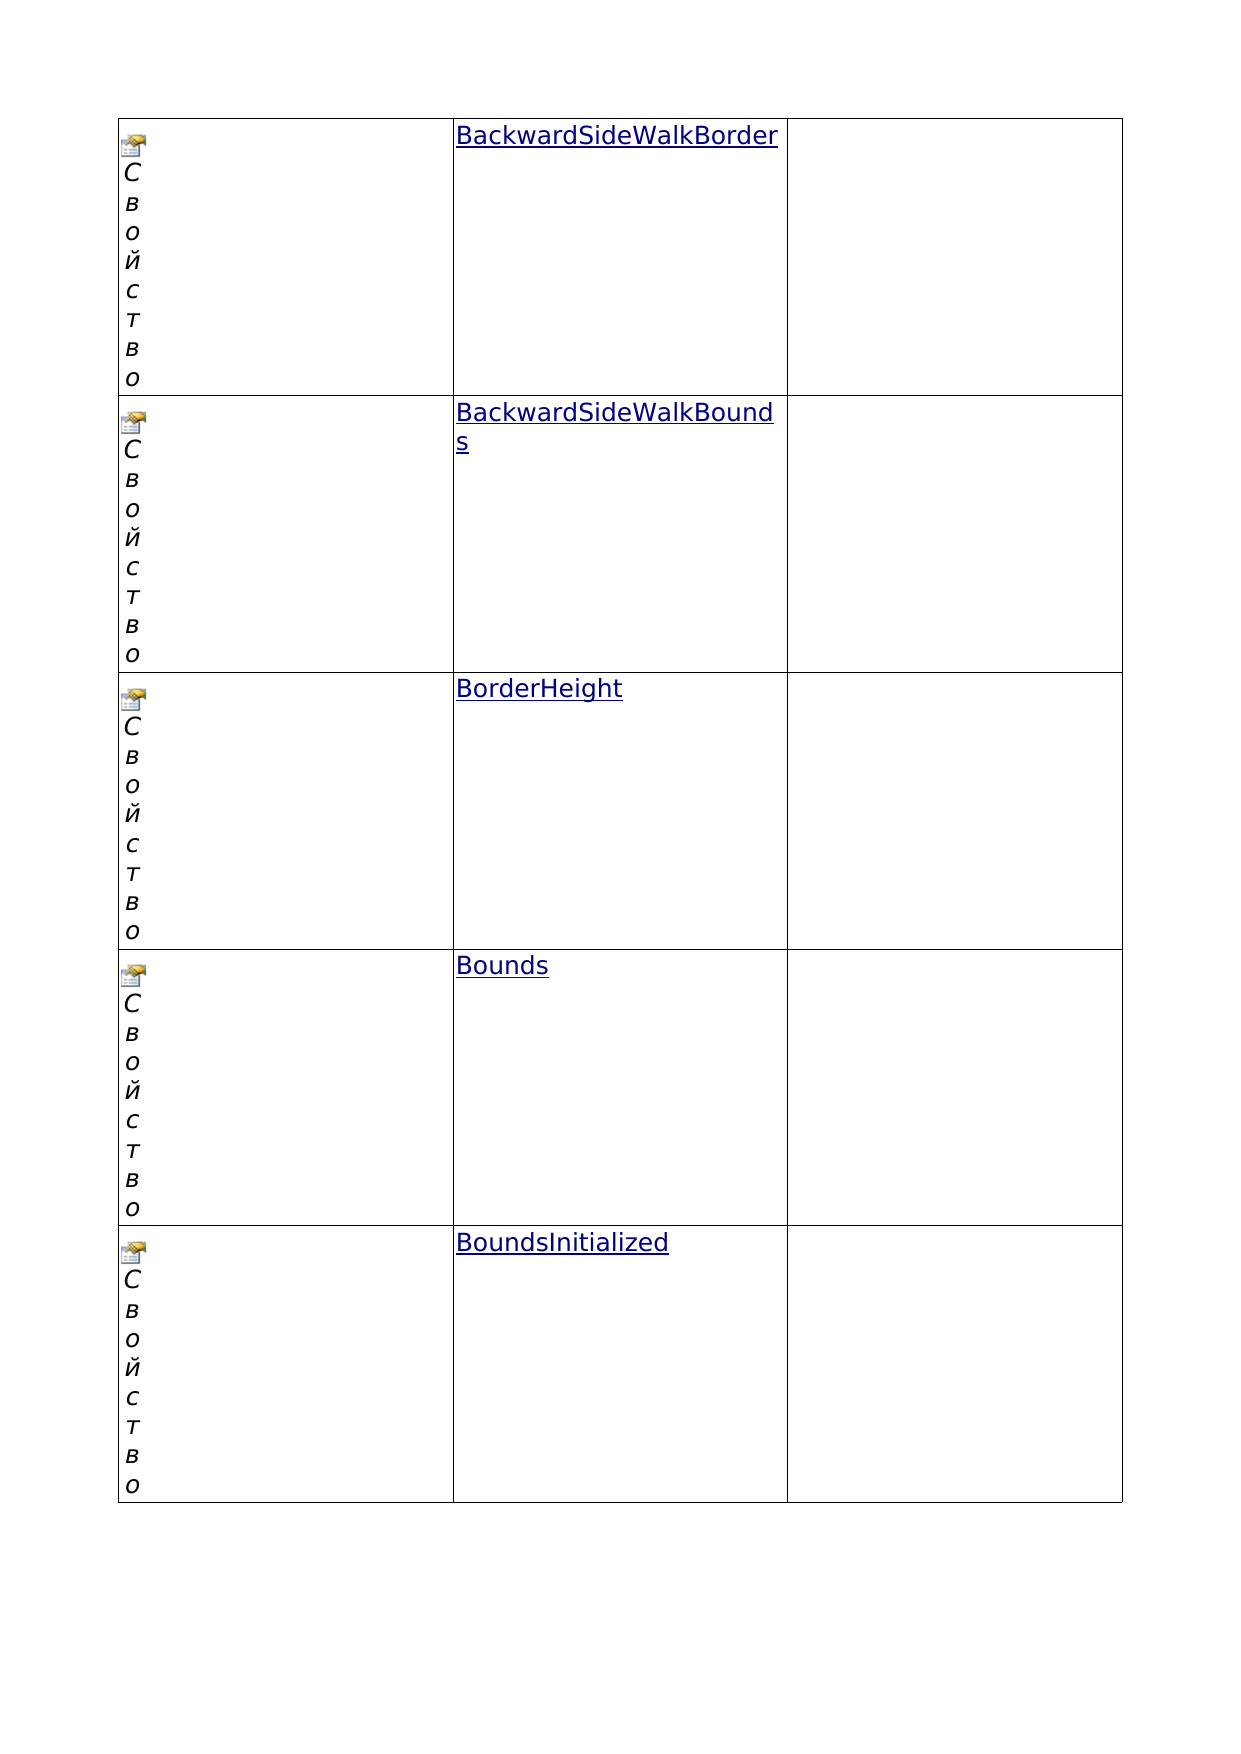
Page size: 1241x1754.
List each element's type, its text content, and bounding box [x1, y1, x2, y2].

table_cell [119, 396, 453, 672]
table_cell [788, 1226, 1122, 1502]
table_cell BorderHeight [454, 673, 787, 948]
picture [121, 963, 147, 989]
picture [121, 1240, 147, 1266]
picture [121, 410, 147, 436]
table_cell [788, 673, 1122, 948]
table_cell [119, 950, 453, 1225]
table_cell [788, 119, 1122, 395]
table_cell BackwardSideWalkBounds [454, 396, 787, 672]
table_cell BackwardSideWalkBorder [454, 119, 787, 395]
table_cell [119, 1226, 453, 1502]
table_cell [119, 119, 453, 395]
table_cell [788, 396, 1122, 672]
table_cell [788, 950, 1122, 1225]
table_cell BoundsInitialized [454, 1226, 787, 1502]
table_cell [119, 673, 453, 948]
picture [121, 133, 147, 159]
picture [121, 687, 147, 713]
table_cell Bounds [454, 950, 787, 1225]
